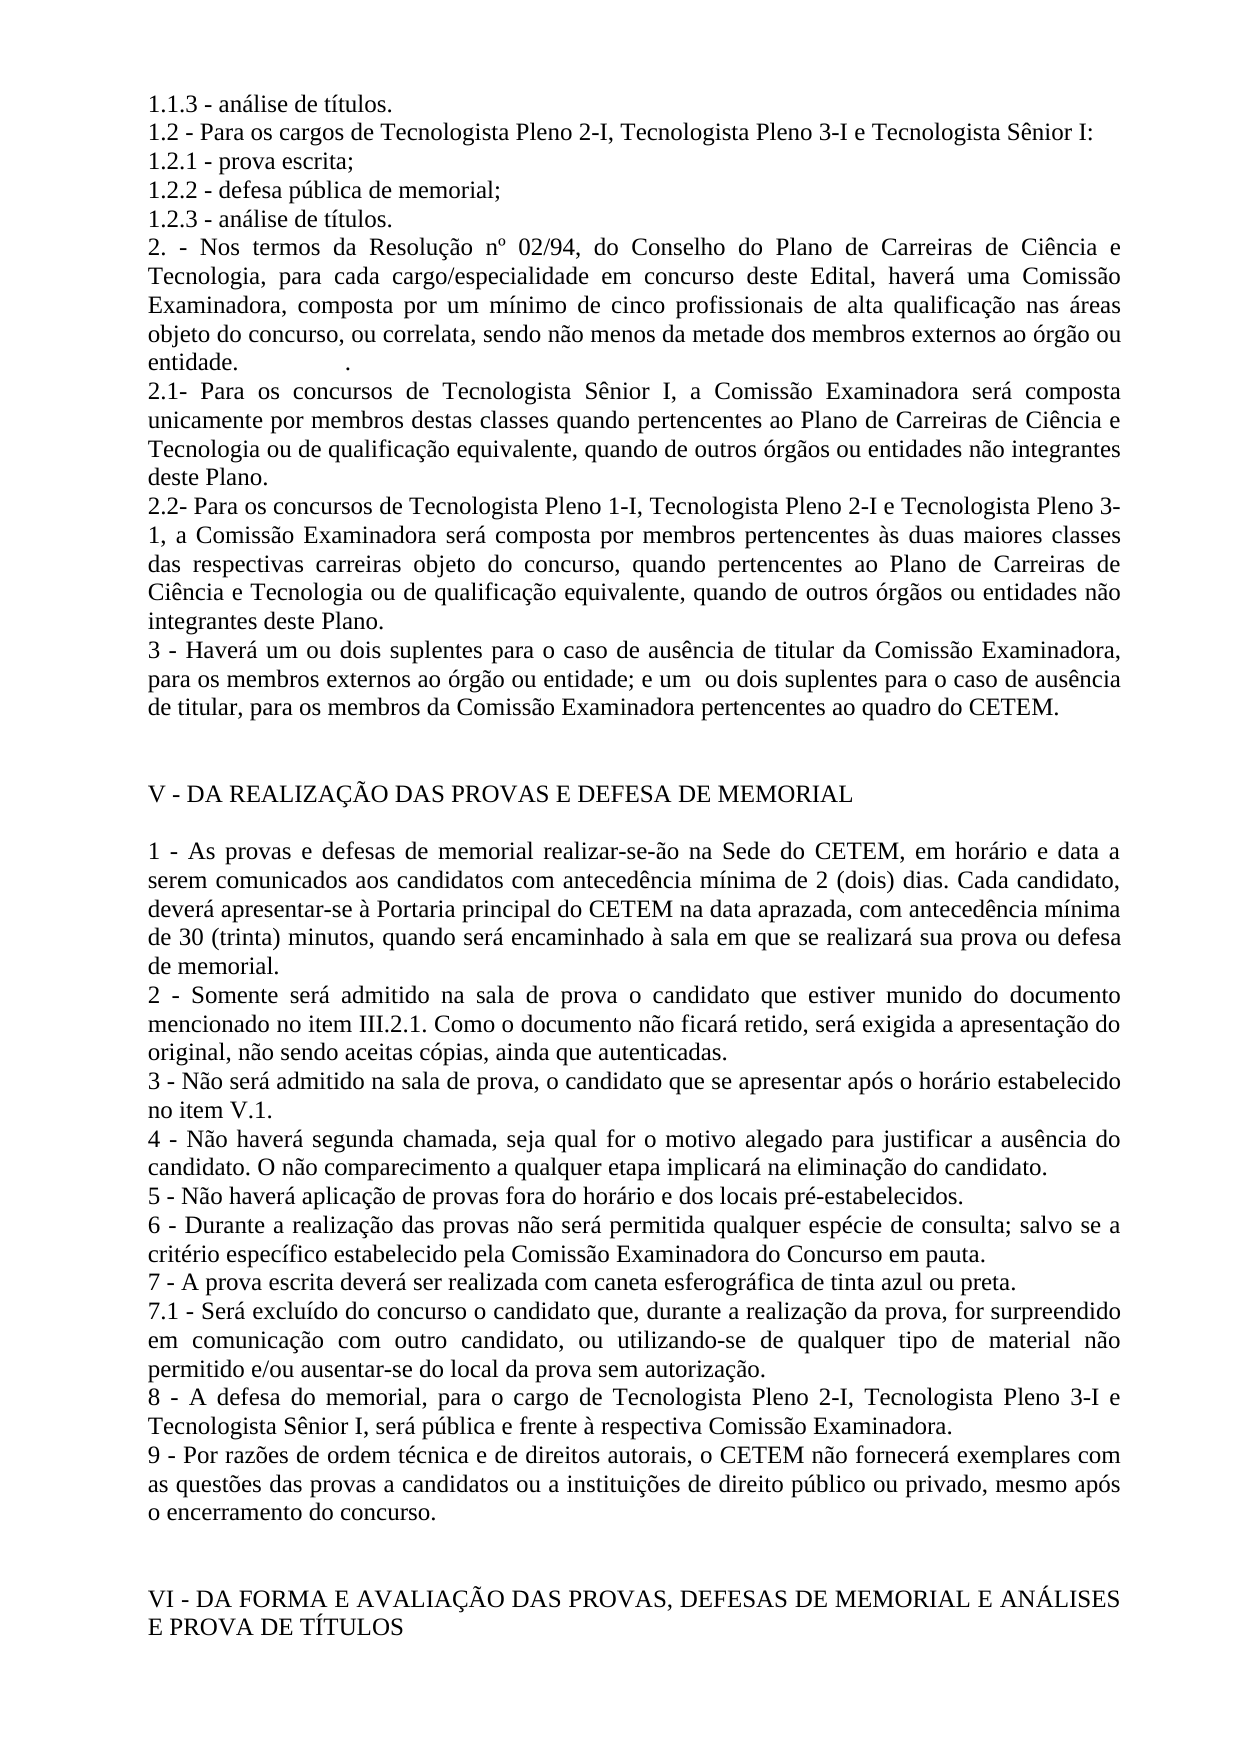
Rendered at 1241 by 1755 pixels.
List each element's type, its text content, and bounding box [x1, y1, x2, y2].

text 4 - Não haverá segunda chamada, seja qual for o motivo alegado para justificar a ausência do candidato. O não comparecimento a qualquer etapa implicará na eliminação do candidato. [148, 1124, 1122, 1181]
text 1.2.3 - análise de títulos. [148, 204, 1122, 232]
text VI - DA FORMA E AVALIAÇÃO DAS PROVAS, DEFESAS DE MEMORIAL E ANÁLISES E PROVA DE TÍTULOS [148, 1584, 1122, 1641]
text 3 - Não será admitido na sala de prova, o candidato que se apresentar após o horário estabelecido no item V.1. [148, 1066, 1122, 1124]
text 2.1- Para os concursos de Tecnologista Sênior I, a Comissão Examinadora será composta unicamente por membros destas classes quando pertencentes ao Plano de Carreiras de Ciência e Tecnologia ou de qualificação equivalente, quando de outros órgãos ou entidades não integrantes deste Plano. [148, 376, 1122, 491]
text 1.1.3 - análise de títulos. [148, 89, 1122, 117]
text 6 - Durante a realização das provas não será permitida qualquer espécie de consulta; salvo se a critério específico estabelecido pela Comissão Examinadora do Concurso em pauta. [148, 1210, 1122, 1267]
text 3 - Haverá um ou dois suplentes para o caso de ausência de titular da Comissão Examinadora, para os membros externos ao órgão ou entidade; e um ou dois suplentes para o caso de ausência de titular, para os membros da Comissão Examinadora pertencentes ao quadro do CETEM. [148, 635, 1122, 721]
text 1.2.1 - prova escrita; [148, 146, 1122, 175]
text 1.2.2 - defesa pública de memorial; [148, 175, 1122, 204]
text V - DA REALIZAÇÃO DAS PROVAS E DEFESA DE MEMORIAL [148, 779, 1122, 807]
text 7 - A prova escrita deverá ser realizada com caneta esferográfica de tinta azul ou preta. [148, 1267, 1122, 1296]
text 5 - Não haverá aplicação de provas fora do horário e dos locais pré-estabelecidos. [148, 1181, 1122, 1210]
text 7.1 - Será excluído do concurso o candidato que, durante a realização da prova, for surpreendido em comunicação com outro candidato, ou utilizando-se de qualquer tipo de material não permitido e/ou ausentar-se do local da prova sem autorização. [148, 1296, 1122, 1382]
text 2.2- Para os concursos de Tecnologista Pleno 1-I, Tecnologista Pleno 2-I e Tecnologista Pleno 3-1, a Comissão Examinadora será composta por membros pertencentes às duas maiores classes das respectivas carreiras objeto do concurso, quando pertencentes ao Plano de Carreiras de Ciência e Tecnologia ou de qualificação equivalente, quando de outros órgãos ou entidades não integrantes deste Plano. [148, 491, 1122, 635]
text 8 - A defesa do memorial, para o cargo de Tecnologista Pleno 2-I, Tecnologista Pleno 3-I e Tecnologista Sênior I, será pública e frente à respectiva Comissão Examinadora. [148, 1382, 1122, 1440]
text 2. - Nos termos da Resolução nº 02/94, do Conselho do Plano de Carreiras de Ciência e Tecnologia, para cada cargo/especialidade em concurso deste Edital, haverá uma Comissão Examinadora, composta por um mínimo de cinco profissionais de alta qualificação nas áreas objeto do concurso, ou correlata, sendo não menos da metade dos membros externos ao órgão ou entidade. . [148, 232, 1122, 376]
text 2 - Somente será admitido na sala de prova o candidato que estiver munido do documento mencionado no item III.2.1. Como o documento não ficará retido, será exigida a apresentação do original, não sendo aceitas cópias, ainda que autenticadas. [148, 980, 1122, 1066]
text 1.2 - Para os cargos de Tecnologista Pleno 2-I, Tecnologista Pleno 3-I e Tecnologista Sênior I: [148, 117, 1122, 146]
text 9 - Por razões de ordem técnica e de direitos autorais, o CETEM não fornecerá exemplares com as questões das provas a candidatos ou a instituições de direito público ou privado, mesmo após o encerramento do concurso. [148, 1440, 1122, 1526]
text 1 - As provas e defesas de memorial realizar-se-ão na Sede do CETEM, em horário e data a serem comunicados aos candidatos com antecedência mínima de 2 (dois) dias. Cada candidato, deverá apresentar-se à Portaria principal do CETEM na data aprazada, com antecedência mínima de 30 (trinta) minutos, quando será encaminhado à sala em que se realizará sua prova ou defesa de memorial. [148, 836, 1122, 980]
